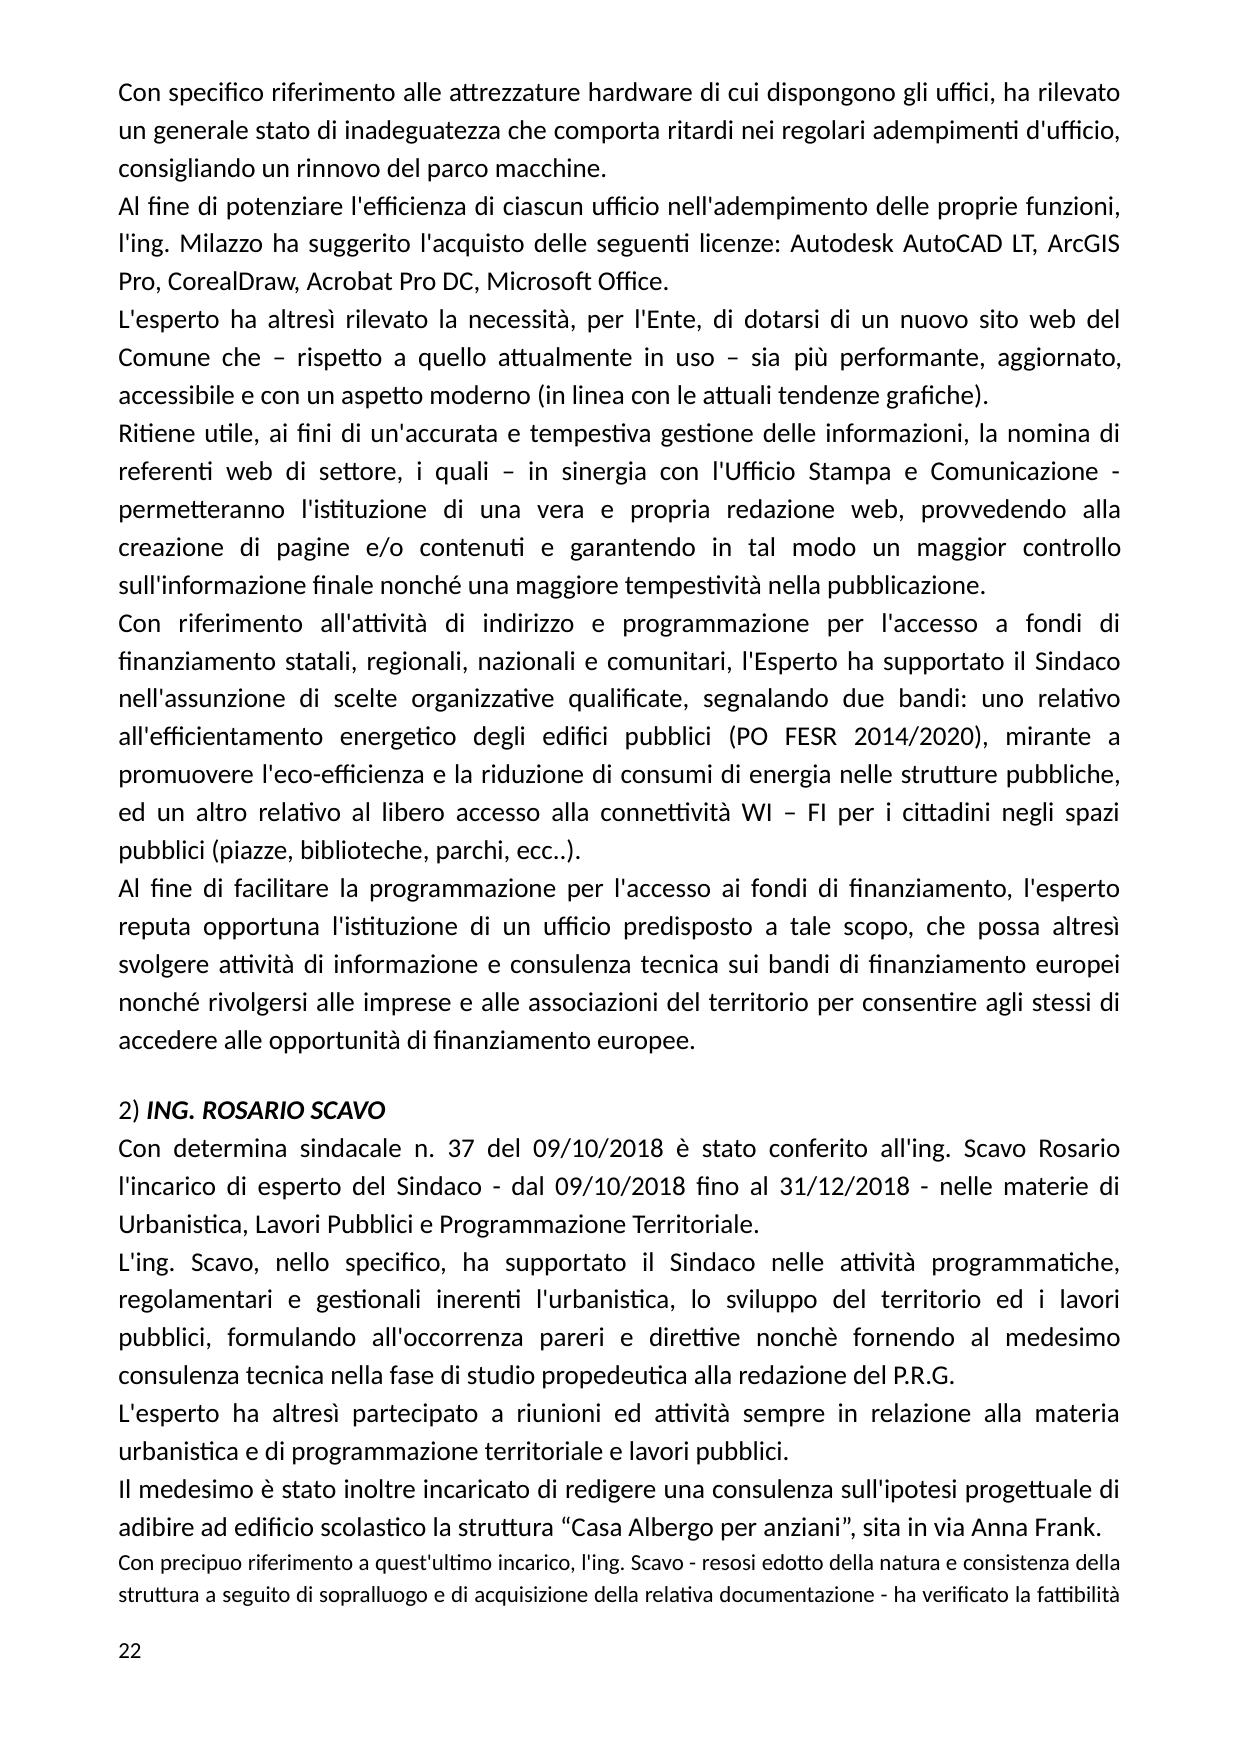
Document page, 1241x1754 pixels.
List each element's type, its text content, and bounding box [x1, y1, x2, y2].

text L'esperto ha altresì partecipato a riunioni ed attività sempre in relazione alla materia urbanistica e di programmazione territoriale e lavori pubblici. [118, 1396, 1122, 1467]
text 2) ING. ROSARIO SCAVO [118, 1093, 1122, 1126]
text Al fine di facilitare la programmazione per l'accesso ai fondi di finanziamento, l'esperto reputa opportuna l'istituzione di un ufficio predisposto a tale scopo, che possa altresì svolgere attività di informazione e consulenza tecnica sui bandi di finanziamento europei nonché rivolgersi alle imprese e alle associazioni del territorio per consentire agli stessi di accedere alle opportunità di finanziamento europee. [118, 871, 1122, 1056]
text Ritiene utile, ai fini di un'accurata e tempestiva gestione delle informazioni, la nomina di referenti web di settore, i quali – in sinergia con l'Ufficio Stampa e Comunicazione - permetteranno l'istituzione di una vera e propria redazione web, provvedendo alla creazione di pagine e/o contenuti e garantendo in tal modo un maggior controllo sull'informazione finale nonché una maggiore tempestività nella pubblicazione. [118, 416, 1122, 601]
text Con riferimento all'attività di indirizzo e programmazione per l'accesso a fondi di finanziamento statali, regionali, nazionali e comunitari, l'Esperto ha supportato il Sindaco nell'assunzione di scelte organizzative qualificate, segnalando due bandi: uno relativo all'efficientamento energetico degli edifici pubblici (PO FESR 2014/2020), mirante a promuovere l'eco-efficienza e la riduzione di consumi di energia nelle strutture pubbliche, ed un altro relativo al libero accesso alla connettività WI – FI per i cittadini negli spazi pubblici (piazze, biblioteche, parchi, ecc..). [118, 606, 1122, 866]
text Con precipuo riferimento a quest'ultimo incarico, l'ing. Scavo - resosi edotto della natura e consistenza della struttura a seguito di sopralluogo e di acquisizione della relativa documentazione - ha verificato la fattibilità [118, 1548, 1122, 1608]
text L'esperto ha altresì rilevato la necessità, per l'Ente, di dotarsi di un nuovo sito web del Comune che – rispetto a quello attualmente in uso – sia più performante, aggiornato, accessibile e con un aspetto moderno (in linea con le attuali tendenze grafiche). [118, 302, 1122, 411]
text L'ing. Scavo, nello specifico, ha supportato il Sindaco nelle attività programmatiche, regolamentari e gestionali inerenti l'urbanistica, lo sviluppo del territorio ed i lavori pubblici, formulando all'occorrenza pareri e direttive nonchè fornendo al medesimo consulenza tecnica nella fase di studio propedeutica alla redazione del P.R.G. [118, 1245, 1122, 1391]
text Con determina sindacale n. 37 del 09/10/2018 è stato conferito all'ing. Scavo Rosario l'incarico di esperto del Sindaco - dal 09/10/2018 fino al 31/12/2018 - nelle materie di Urbanistica, Lavori Pubblici e Programmazione Territoriale. [118, 1131, 1122, 1240]
text Il medesimo è stato inoltre incaricato di redigere una consulenza sull'ipotesi progettuale di adibire ad edificio scolastico la struttura “Casa Albergo per anziani”, sita in via Anna Frank. [118, 1472, 1122, 1543]
text Con specifico riferimento alle attrezzature hardware di cui dispongono gli uffici, ha rilevato un generale stato di inadeguatezza che comporta ritardi nei regolari adempimenti d'ufficio, consigliando un rinnovo del parco macchine. [118, 75, 1122, 184]
text Al fine di potenziare l'efficienza di ciascun ufficio nell'adempimento delle proprie funzioni, l'ing. Milazzo ha suggerito l'acquisto delle seguenti licenze: Autodesk AutoCAD LT, ArcGIS Pro, CorealDraw, Acrobat Pro DC, Microsoft Office. [118, 189, 1122, 298]
